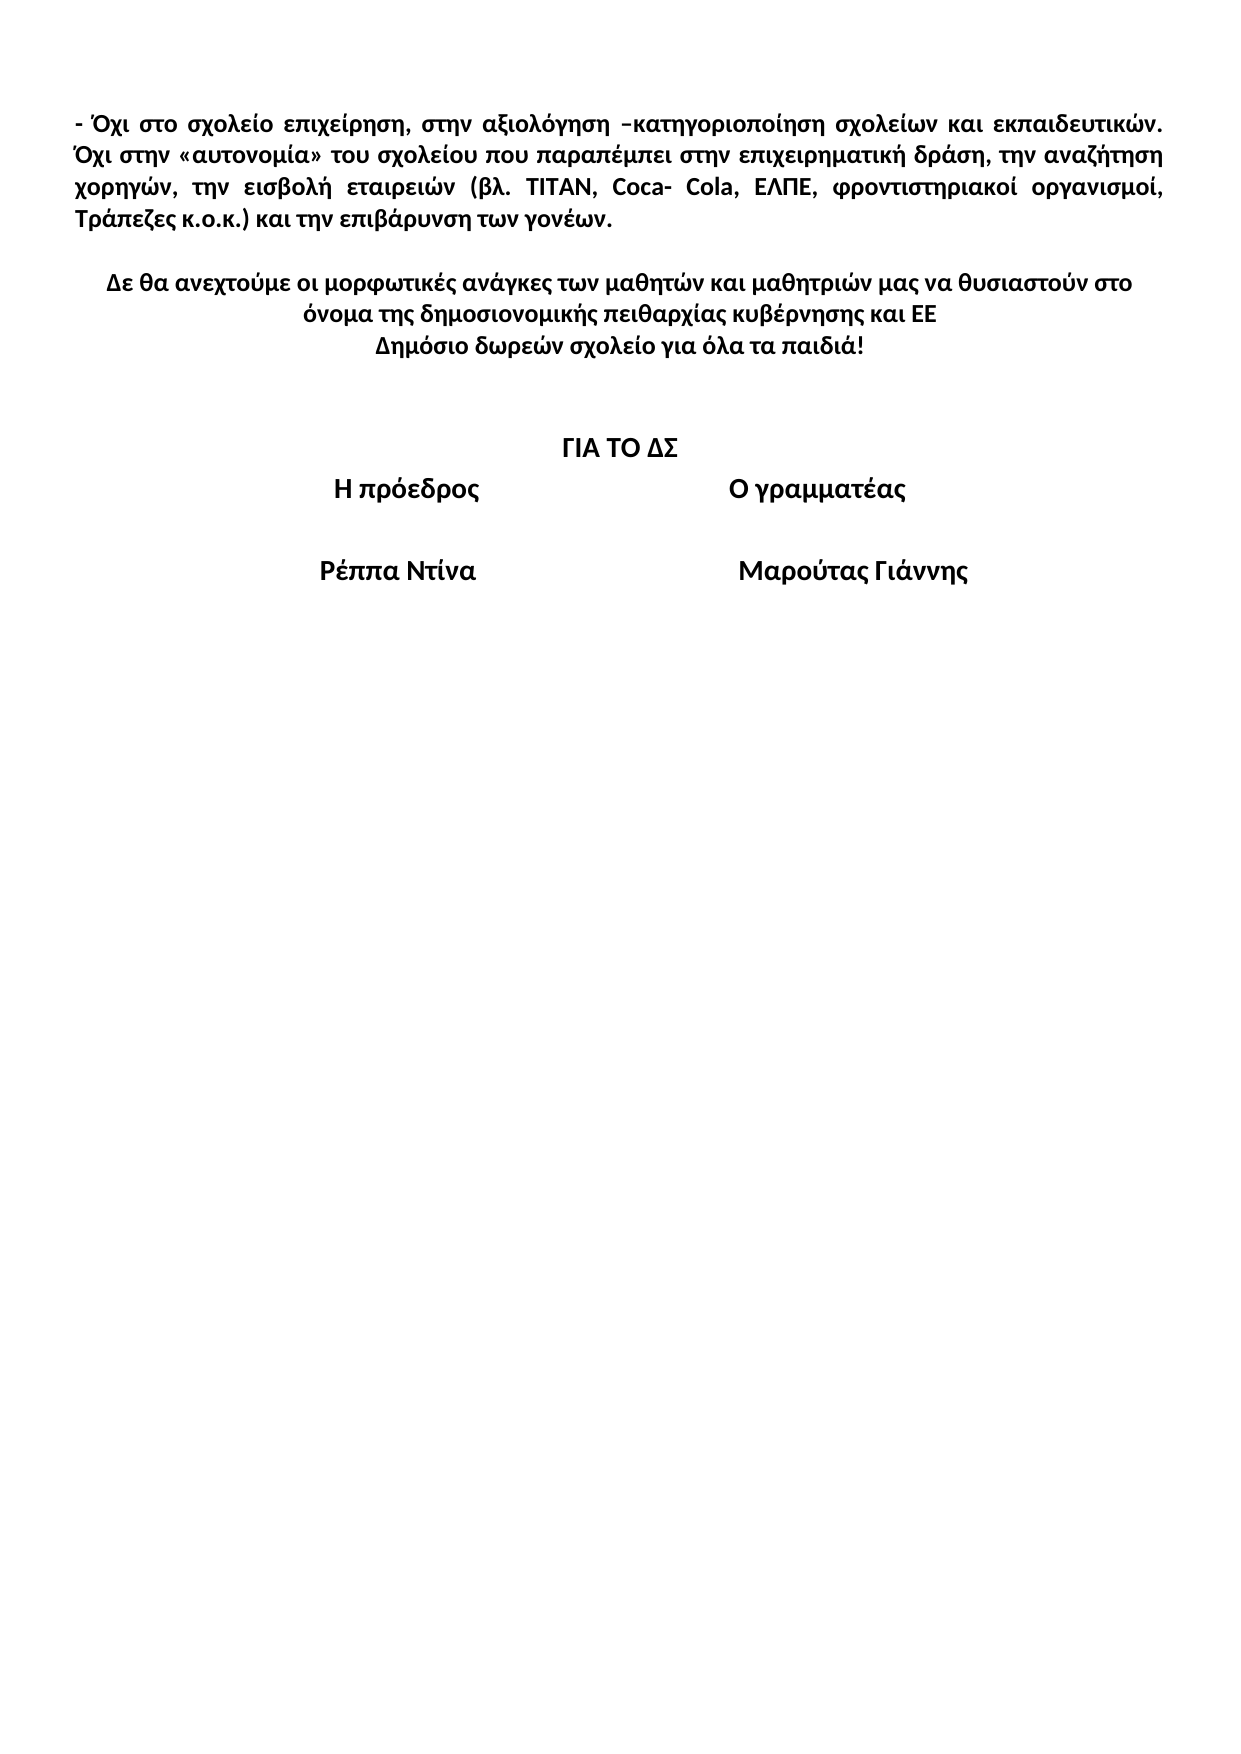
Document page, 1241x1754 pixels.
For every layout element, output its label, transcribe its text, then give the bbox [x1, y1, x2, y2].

text Δημόσιο δωρεών σχολείο για όλα τα παιδιά! [75, 329, 1165, 361]
text Η πρόεδρος Ο γραμματέας [75, 470, 1165, 506]
text ΓΙΑ ΤΟ ΔΣ [75, 429, 1165, 465]
text Δε θα ανεχτούμε οι μορφωτικές ανάγκες των μαθητών και μαθητριών μας να θυσιαστούν στο όνομα της δημοσιονομικής πειθαρχίας κυβέρνησης και ΕΕ [75, 266, 1165, 329]
text Ρέππα Ντίνα Μαρούτας Γιάννης [225, 552, 1165, 588]
text - Όχι στο σχολείο επιχείρηση, στην αξιολόγηση –κατηγοριοποίηση σχολείων και εκπαιδευτικών. Όχι στην «αυτονομία» του σχολείου που παραπέμπει στην επιχειρηματική δράση, την αναζήτηση χορηγών, την εισβολή εταιρειών (βλ. ΤΙΤΑΝ, Coca- Cola, ΕΛΠΕ, φροντιστηριακοί οργανισμοί, Τράπεζες κ.ο.κ.) και την επιβάρυνση των γονέων. [75, 107, 1165, 234]
